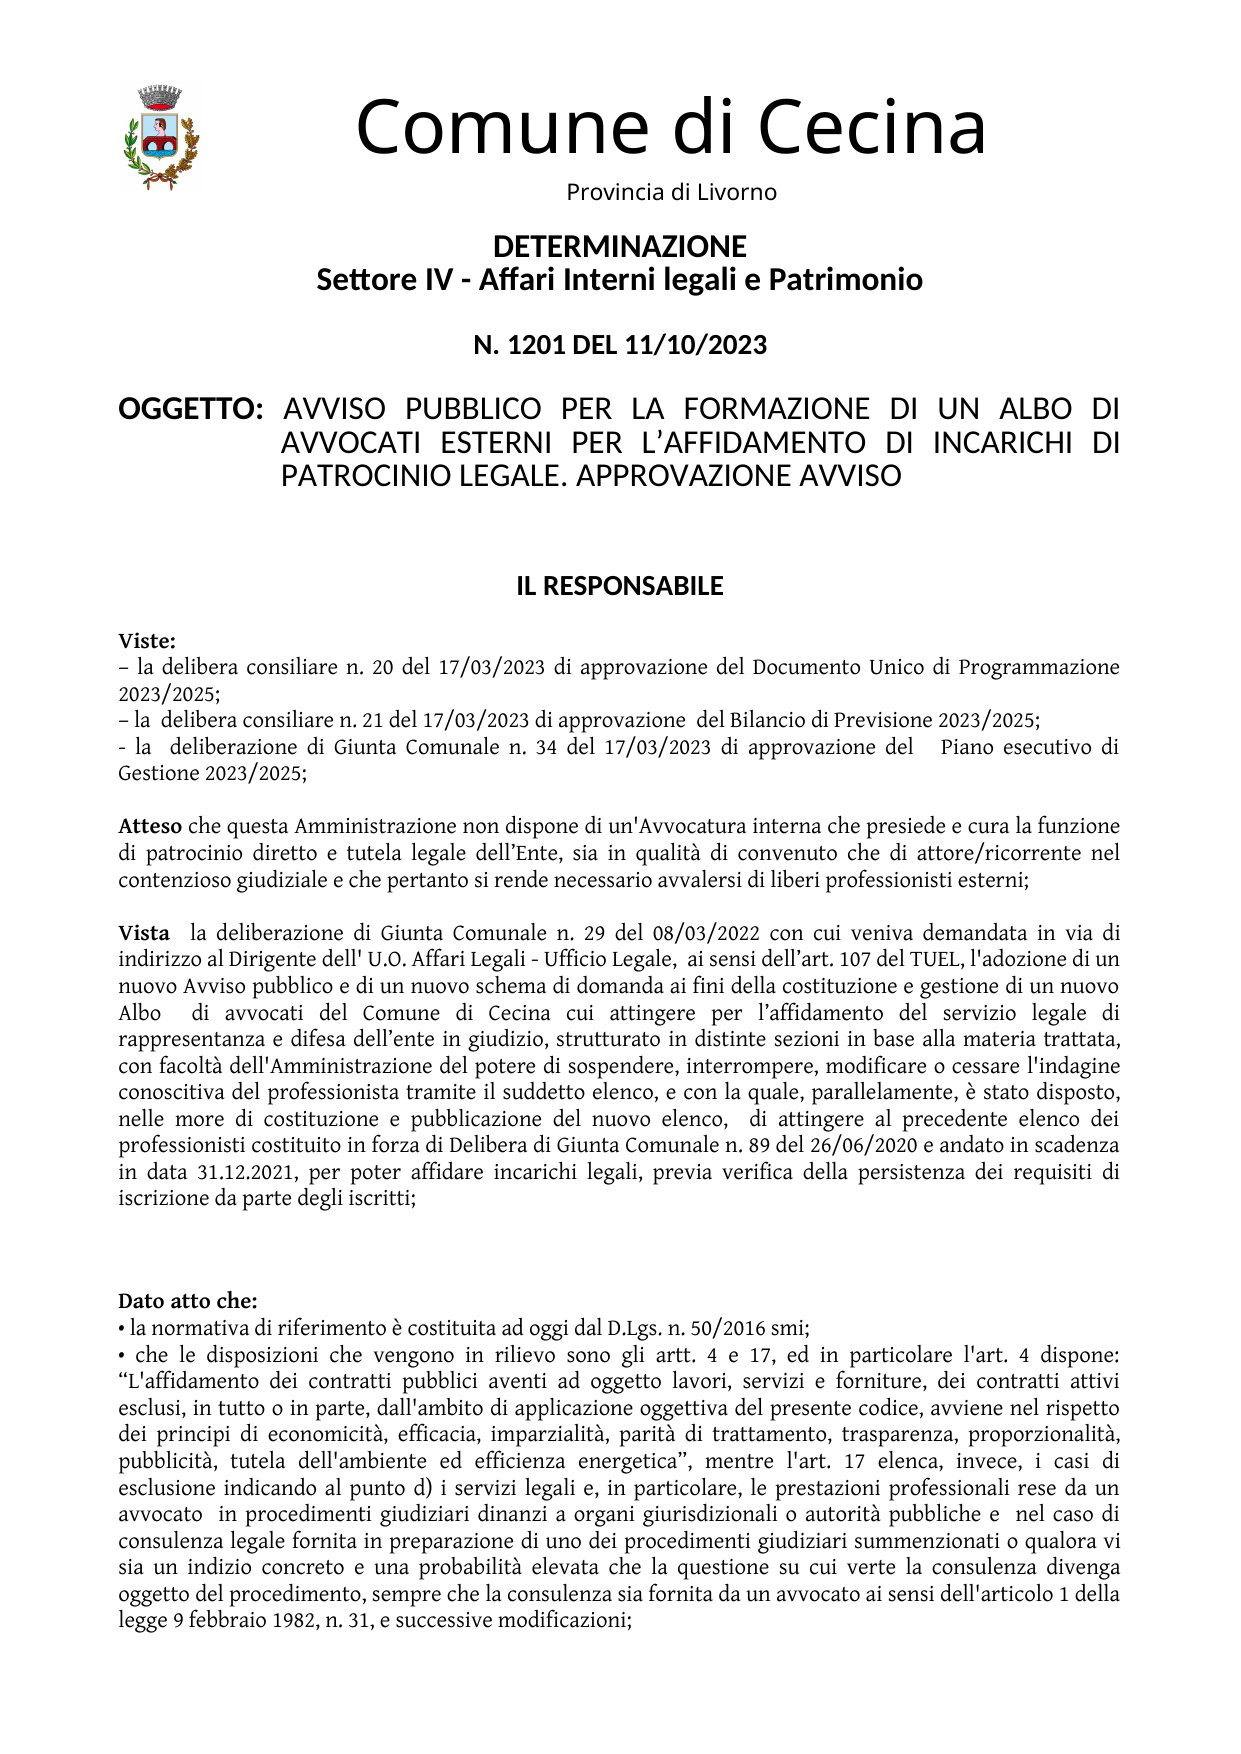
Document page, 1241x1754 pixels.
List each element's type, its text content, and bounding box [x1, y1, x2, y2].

text Viste: [118, 628, 1122, 654]
text Settore IV - Affari Interni legali e Patrimonio [118, 266, 1122, 299]
text Atteso che questa Amministrazione non dispone di un'Avvocatura interna che presiede e cura la funzione di patrocinio diretto e tutela legale dell’Ente, sia in qualità di convenuto che di attore/ricorrente nel contenzioso giudiziale e che pertanto si rende necessario avvalersi di liberi professionisti esterni; [118, 814, 1122, 894]
text • la normativa di riferimento è costituita ad oggi dal D.Lgs. n. 50/2016 smi; [118, 1316, 1122, 1342]
picture [119, 81, 204, 191]
text Dato atto che: [118, 1289, 1122, 1316]
text DETERMINAZIONE [118, 232, 1122, 266]
text N. 1201 DEL 11/10/2023 [118, 332, 1122, 361]
text – la delibera consiliare n. 20 del 17/03/2023 di approvazione del Documento Unico di Programmazione 2023/2025; [118, 654, 1122, 708]
text OGGETTO: AVVISO PUBBLICO PER LA FORMAZIONE DI UN ALBO DI AVVOCATI ESTERNI PER L’AFFIDAMENTO DI INCARICHI DI PATROCINIO LEGALE. APPROVAZIONE AVVISO [118, 395, 1122, 495]
text IL RESPONSABILE [118, 574, 1122, 603]
text • che le disposizioni che vengono in rilievo sono gli artt. 4 e 17, ed in particolare l'art. 4 dispone: “L'affidamento dei contratti pubblici aventi ad oggetto lavori, servizi e forniture, dei contratti attivi esclusi, in tutto o in parte, dall'ambito di applicazione oggettiva del presente codice, avviene nel rispetto dei principi di economicità, efficacia, imparzialità, parità di trattamento, trasparenza, proporzionalità, pubblicità, tutela dell'ambiente ed efficienza energetica”, mentre l'art. 17 elenca, invece, i casi di esclusione indicando al punto d) i servizi legali e, in particolare, le prestazioni professionali rese da un avvocato in procedimenti giudiziari dinanzi a organi giurisdizionali o autorità pubbliche e nel caso di consulenza legale fornita in preparazione di uno dei procedimenti giudiziari summenzionati o qualora vi sia un indizio concreto e una probabilità elevata che la questione su cui verte la consulenza divenga oggetto del procedimento, sempre che la consulenza sia fornita da un avvocato ai sensi dell'articolo 1 della legge 9 febbraio 1982, n. 31, e successive modificazioni; [118, 1342, 1122, 1634]
text – la delibera consiliare n. 21 del 17/03/2023 di approvazione del Bilancio di Previsione 2023/2025; [118, 708, 1122, 734]
text Vista la deliberazione di Giunta Comunale n. 29 del 08/03/2022 con cui veniva demandata in via di indirizzo al Dirigente dell' U.O. Affari Legali - Ufficio Legale, ai sensi dell’art. 107 del TUEL, l'adozione di un nuovo Avviso pubblico e di un nuovo schema di domanda ai fini della costituzione e gestione di un nuovo Albo di avvocati del Comune di Cecina cui attingere per l’affidamento del servizio legale di rappresentanza e difesa dell’ente in giudizio, strutturato in distinte sezioni in base alla materia trattata, con facoltà dell'Amministrazione del potere di sospendere, interrompere, modificare o cessare l'indagine conoscitiva del professionista tramite il suddetto elenco, e con la quale, parallelamente, è stato disposto, nelle more di costituzione e pubblicazione del nuovo elenco, di attingere al precedente elenco dei professionisti costituito in forza di Delibera di Giunta Comunale n. 89 del 26/06/2020 e andato in scadenza in data 31.12.2021, per poter affidare incarichi legali, previa verifica della persistenza dei requisiti di iscrizione da parte degli iscritti; [118, 920, 1122, 1212]
text - la deliberazione di Giunta Comunale n. 34 del 17/03/2023 di approvazione del Piano esecutivo di Gestione 2023/2025; [118, 734, 1122, 787]
